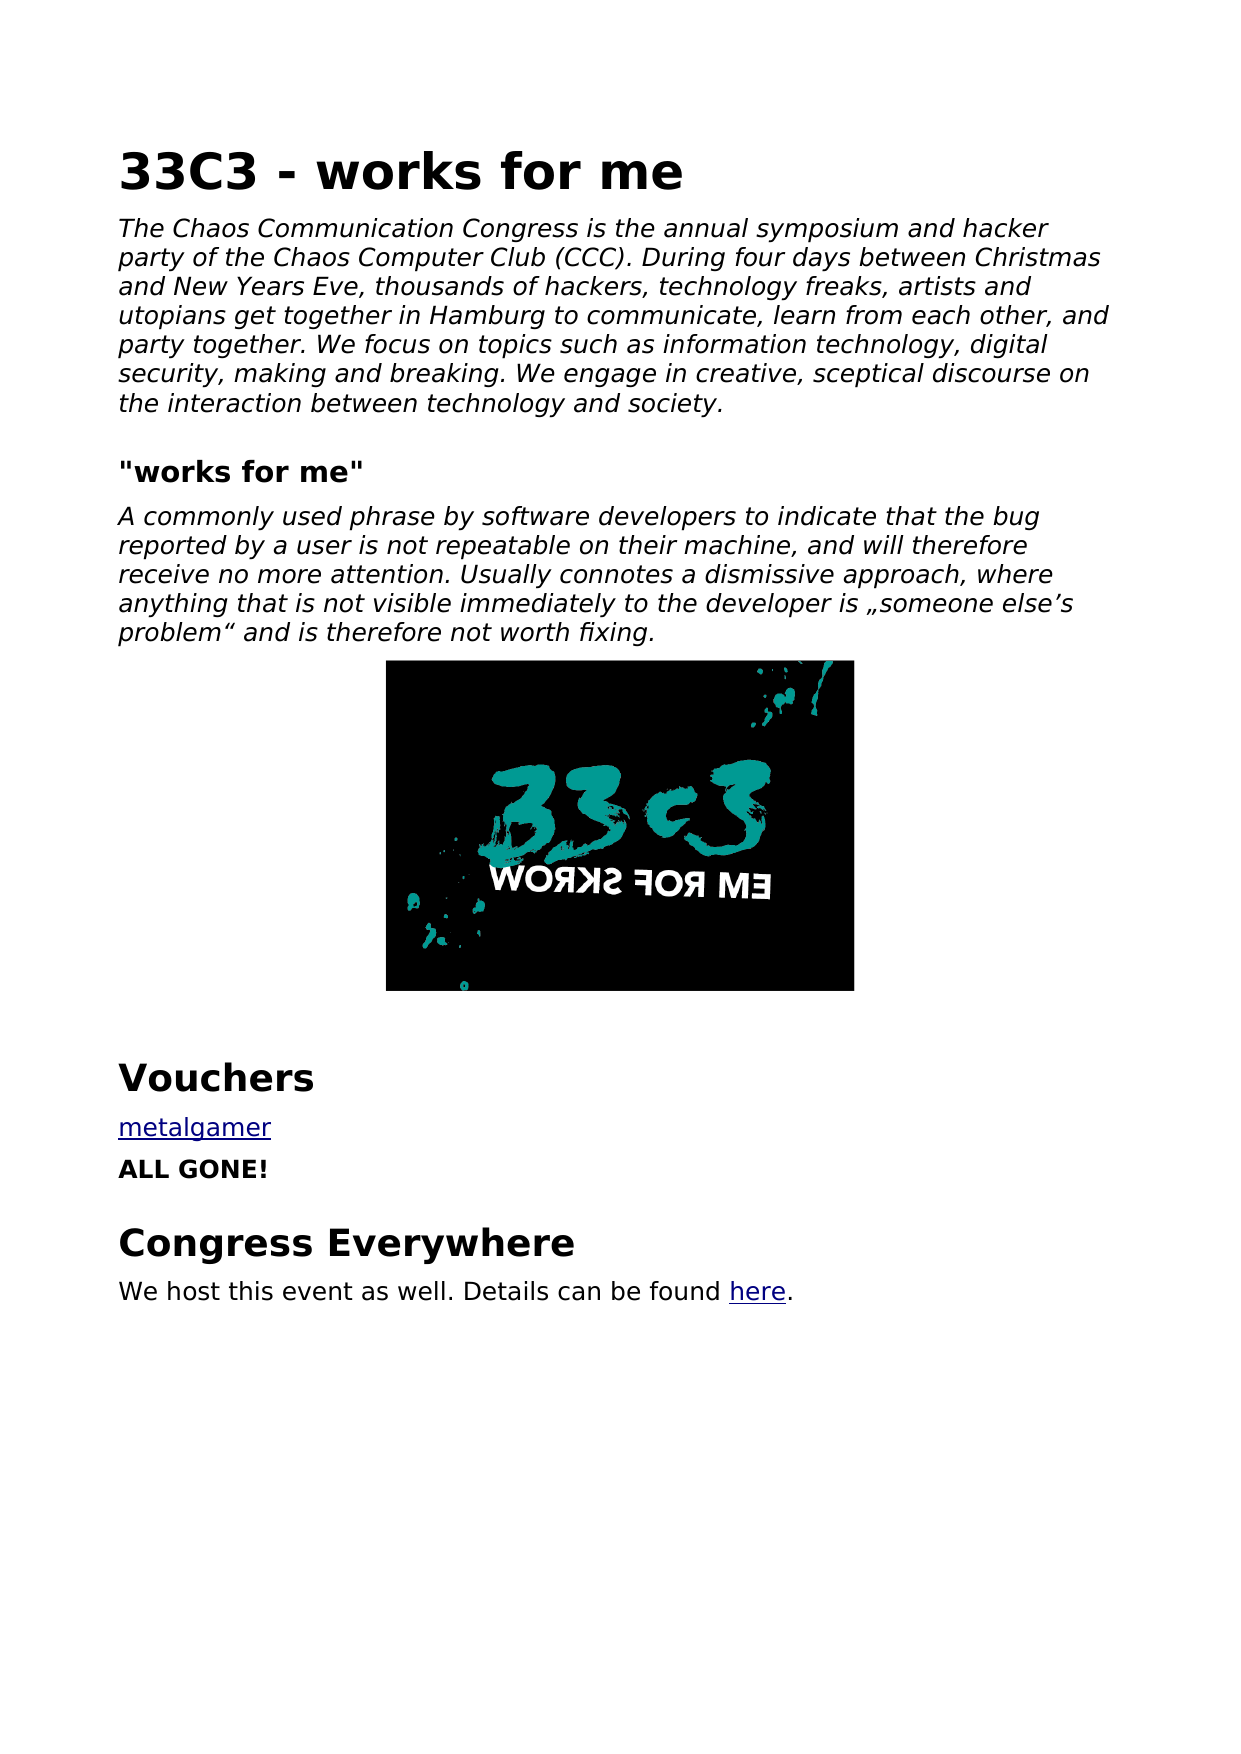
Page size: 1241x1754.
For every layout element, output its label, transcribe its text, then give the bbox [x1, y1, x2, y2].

subtitle 33C3 - works for me [118, 143, 1122, 201]
text metalgamer [118, 1113, 1122, 1142]
text ALL GONE! [118, 1155, 1122, 1184]
subtitle Congress Everywhere [118, 1221, 1122, 1265]
text A commonly used phrase by software developers to indicate that the bug reported by a user is not repeatable on their machine, and will therefore receive no more attention. Usually connotes a dismissive approach, where anything that is not visible immediately to the developer is „someone else’s problem“ and is therefore not worth fixing. [118, 502, 1122, 648]
picture [385, 660, 855, 991]
text The Chaos Communication Congress is the annual symposium and hacker party of the Chaos Computer Club (CCC). During four days between Christmas and New Years Eve, thousands of hackers, technology freaks, artists and utopians get together in Hamburg to communicate, learn from each other, and party together. We focus on topics such as information technology, digital security, making and breaking. We engage in creative, sceptical discourse on the interaction between technology and society. [118, 214, 1122, 418]
subtitle Vouchers [118, 1057, 1122, 1101]
subtitle "works for me" [118, 456, 1122, 489]
text We host this event as well. Details can be found here. [118, 1278, 1122, 1307]
